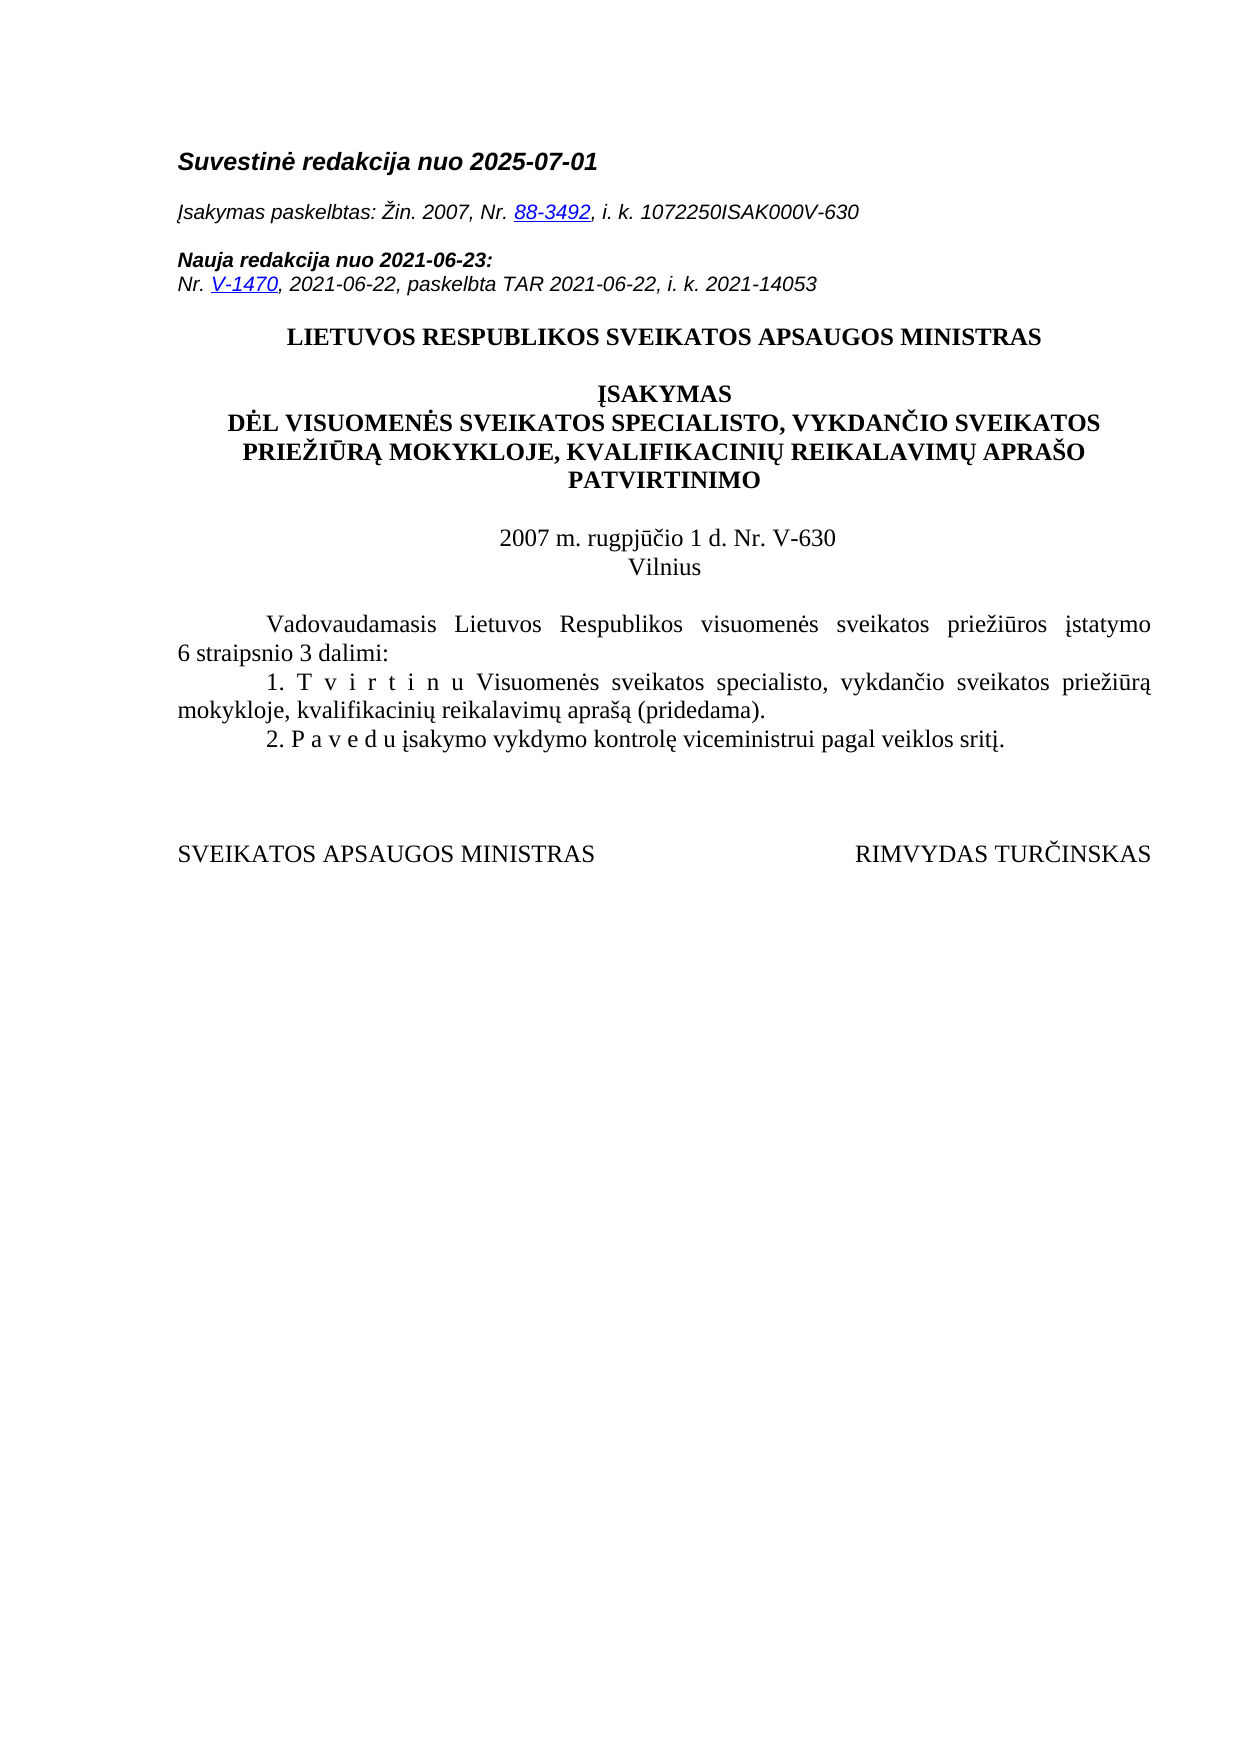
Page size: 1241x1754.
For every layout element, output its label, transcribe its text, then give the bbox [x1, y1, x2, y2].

text Nauja redakcija nuo 2021-06-23: [177, 247, 1152, 271]
text Nr. V-1470, 2021-06-22, paskelbta TAR 2021-06-22, i. k. 2021-14053 [177, 271, 1152, 295]
text 2. P a v e d u įsakymo vykdymo kontrolę viceministrui pagal veiklos sritį. [177, 724, 1152, 753]
text 1. T v i r t i n u Visuomenės sveikatos specialisto, vykdančio sveikatos priežiūrą mokykloje, kvalifikacinių reikalavimų aprašą (pridedama). [177, 667, 1152, 724]
text LIETUVOS RESPUBLIKOS SVEIKATOS APSAUGOS MINISTRAS [177, 322, 1152, 351]
text Įsakymas paskelbtas: Žin. 2007, Nr. 88-3492, i. k. 1072250ISAK000V-630 [177, 199, 1152, 223]
text Vadovaudamasis Lietuvos Respublikos visuomenės sveikatos priežiūros įstatymo 6 straipsnio 3 dalimi: [177, 609, 1152, 667]
text Suvestinė redakcija nuo 2025-07-01 [177, 147, 1152, 176]
text 2007 m. rugpjūčio 1 d. Nr. V-630 Vilnius [177, 523, 1152, 581]
text ĮSAKYMAS [177, 379, 1152, 408]
text SVEIKATOS APSAUGOS MINISTRAS RIMVYDAS TURČINSKAS [177, 839, 1152, 868]
text DĖL VISUOMENĖS SVEIKATOS SPECIALISTO, VYKDANČIO SVEIKATOS PRIEŽIŪRĄ MOKYKLOJE, KVALIFIKACINIŲ REIKALAVIMŲ APRAŠO PATVIRTINIMO [177, 408, 1152, 494]
